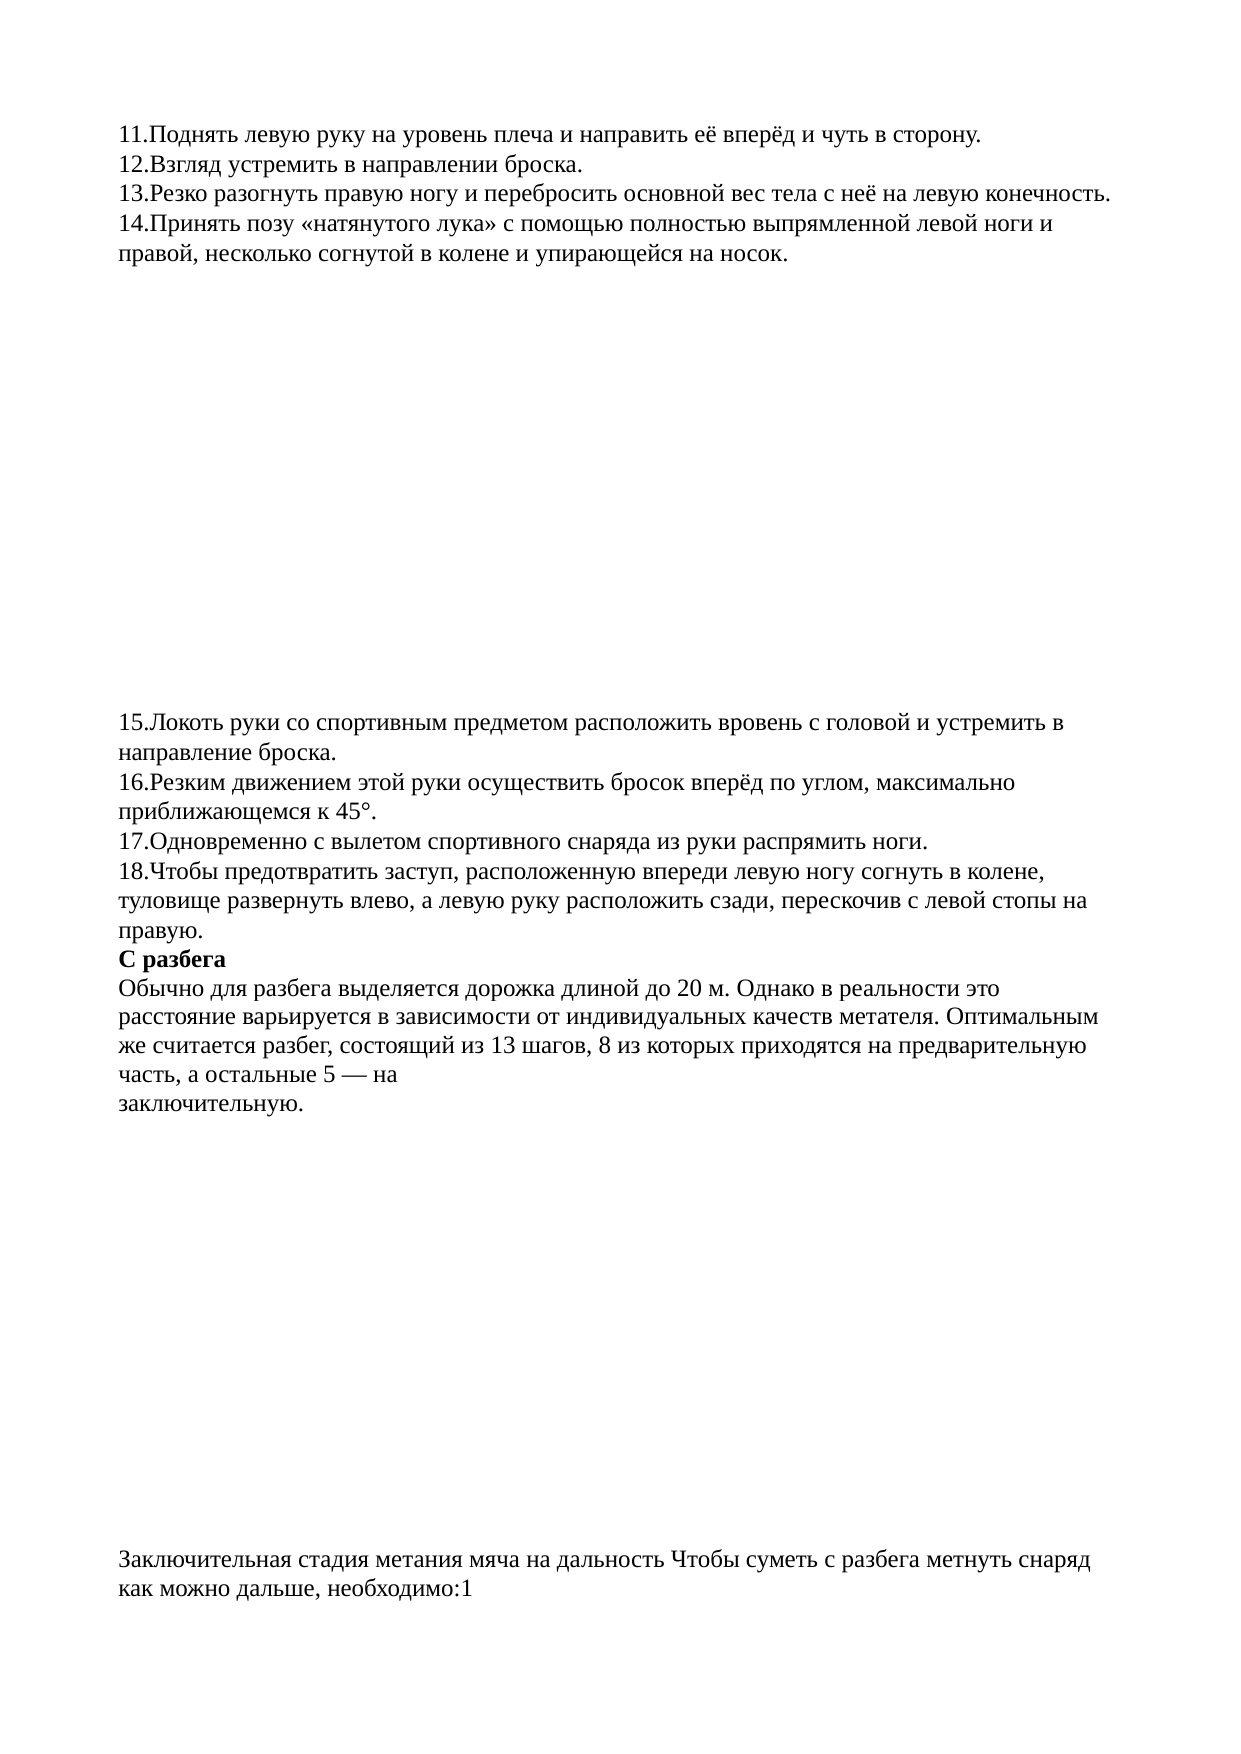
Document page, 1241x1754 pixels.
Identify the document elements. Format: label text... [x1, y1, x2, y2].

text С разбега Обычно для разбега выделяется дорожка длиной до 20 м. Однако в реальности это расстояние варьируется в зависимости от индивидуальных качеств метателя. Оптимальным же считается разбег, состоящий из 13 шагов, 8 из которых приходятся на предварительную часть, а остальные 5 — на заключительную. Заключительная стадия метания мяча на дальность Чтобы суметь с разбега метнуть снаряд как можно дальше, необходимо:1 [118, 944, 1122, 1602]
list Взгляд устремить в направлении броска. [118, 148, 1122, 177]
list Одновременно с вылетом спортивного снаряда из руки распрямить ноги. [118, 825, 1122, 855]
list Резким движением этой руки осуществить бросок вперёд по углом, максимально приближающемся к 45°. [118, 766, 1122, 825]
list Поднять левую руку на уровень плеча и направить её вперёд и чуть в сторону. [118, 118, 1122, 148]
list Чтобы предотвратить заступ, расположенную впереди левую ногу согнуть в колене, туловище развернуть влево, а левую руку расположить сзади, перескочив с левой стопы на правую. [118, 855, 1122, 944]
list Принять позу «натянутого лука» с помощью полностью выпрямленной левой ноги и правой, несколько согнутой в колене и упирающейся на носок. [118, 207, 1122, 706]
list Локоть руки со спортивным предметом расположить вровень с головой и устремить в направление броска. [118, 706, 1122, 766]
list Резко разогнуть правую ногу и перебросить основной вес тела с неё на левую конечность. [118, 177, 1122, 207]
